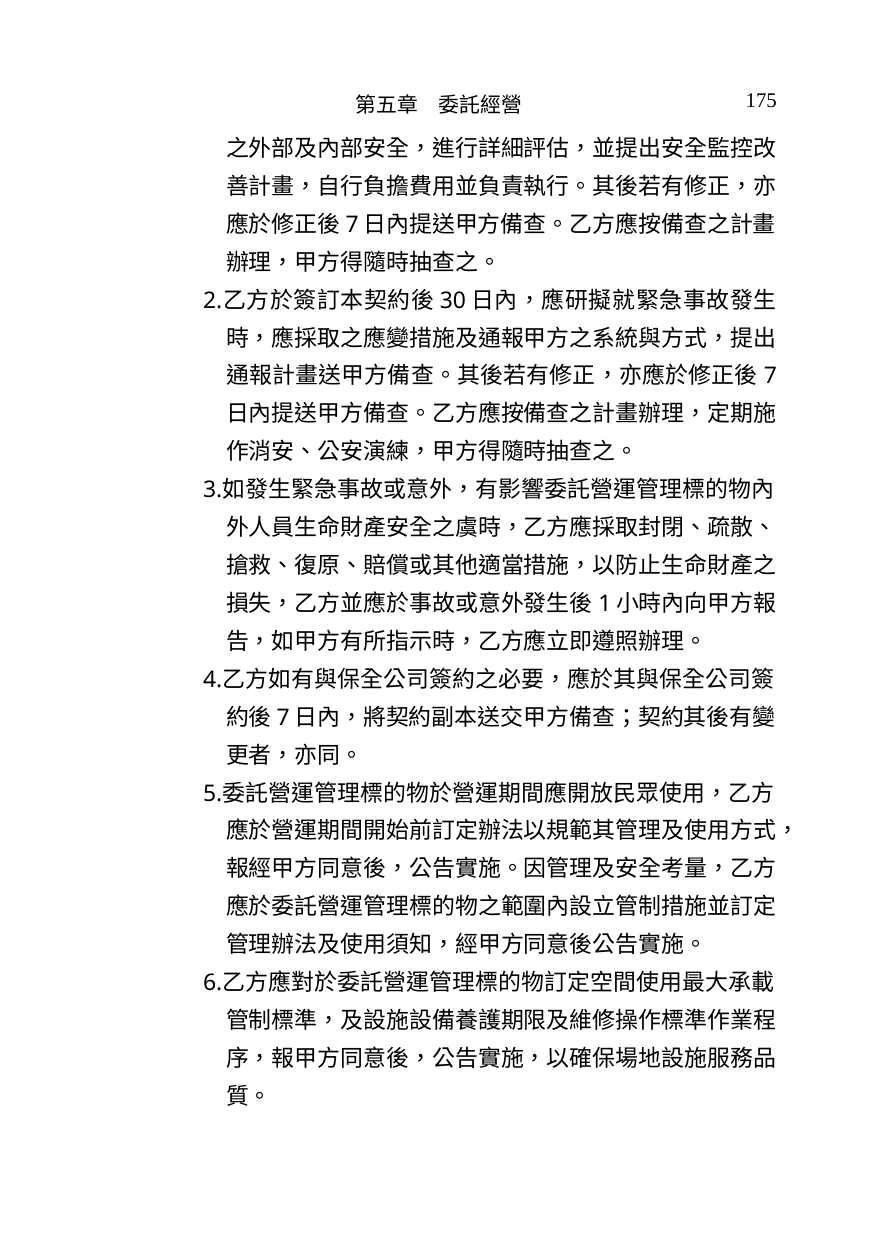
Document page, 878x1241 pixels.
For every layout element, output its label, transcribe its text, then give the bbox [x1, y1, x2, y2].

text 2.乙方於簽訂本契約後30日內，應研擬就緊急事故發生時，應採取之應變措施及通報甲方之系統與方式，提出通報計畫送甲方備查。其後若有修正，亦應於修正後7日內提送甲方備查。乙方應按備查之計畫辦理，定期施作消安、公安演練，甲方得隨時抽查之。 [203, 279, 777, 469]
text 之外部及內部安全，進行詳細評估，並提出安全監控改善計畫，自行負擔費用並負責執行。其後若有修正，亦應於修正後7日內提送甲方備查。乙方應按備查之計畫辦理，甲方得隨時抽查之。 [203, 127, 777, 279]
text 6.乙方應對於委託營運管理標的物訂定空間使用最大承載管制標準，及設施設備養護期限及維修操作標準作業程序，報甲方同意後，公告實施，以確保場地設施服務品質。 [203, 962, 777, 1113]
text 3.如發生緊急事故或意外，有影響委託營運管理標的物內外人員生命財產安全之虞時，乙方應採取封閉、疏散、搶救、復原、賠償或其他適當措施，以防止生命財產之損失，乙方並應於事故或意外發生後1小時內向甲方報告，如甲方有所指示時，乙方應立即遵照辦理。 [203, 469, 777, 658]
text 4.乙方如有與保全公司簽約之必要，應於其與保全公司簽約後7日內，將契約副本送交甲方備查；契約其後有變更者，亦同。 [203, 658, 777, 772]
text 5.委託營運管理標的物於營運期間應開放民眾使用，乙方應於營運期間開始前訂定辦法以規範其管理及使用方式，報經甲方同意後，公告實施。因管理及安全考量，乙方應於委託營運管理標的物之範圍內設立管制措施並訂定管理辦法及使用須知，經甲方同意後公告實施。 [203, 772, 777, 962]
